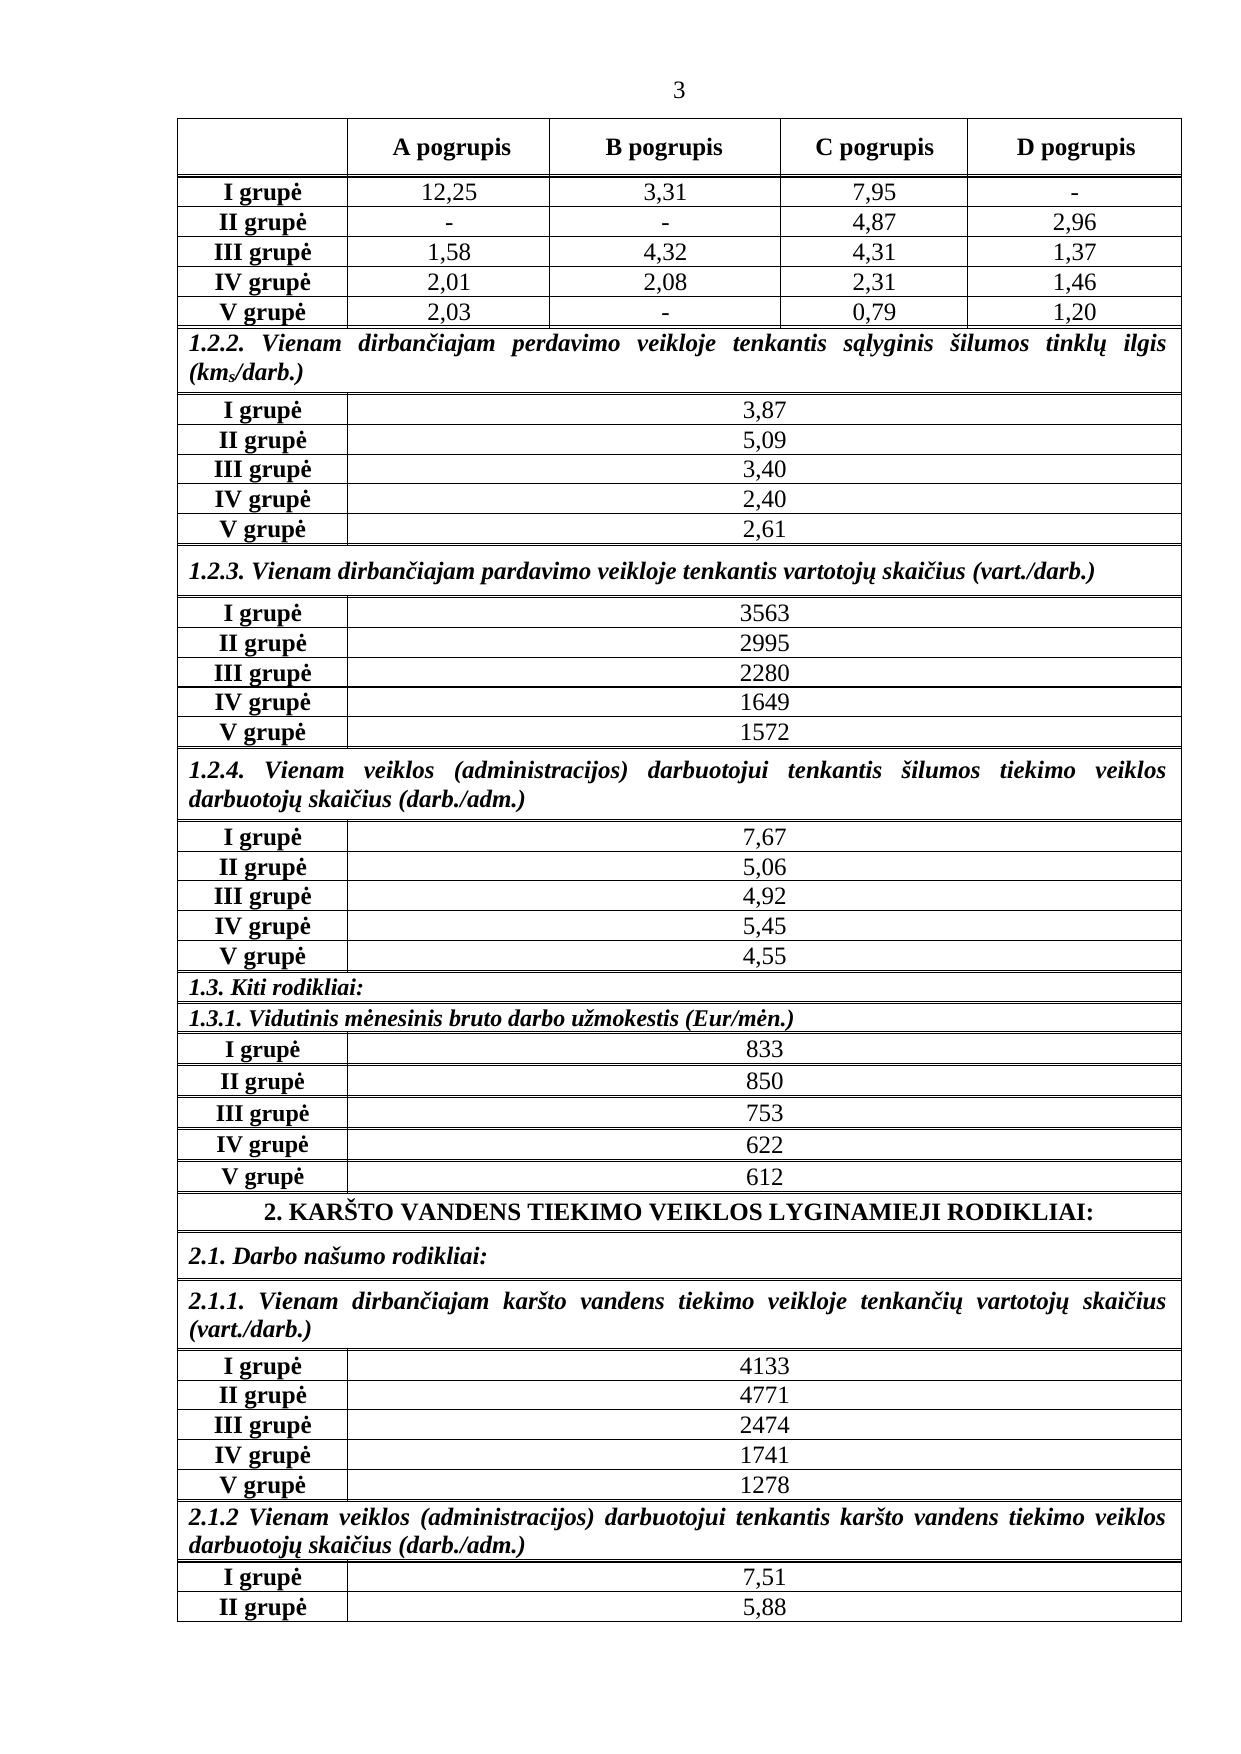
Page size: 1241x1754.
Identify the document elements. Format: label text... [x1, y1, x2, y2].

table_cell 3563 [348, 598, 1181, 627]
table_cell V grupė [178, 514, 347, 543]
table_cell IV grupė [178, 911, 347, 940]
table_cell II grupė [178, 207, 347, 236]
table_cell - [348, 207, 549, 236]
table_cell I grupė [178, 1563, 347, 1591]
table_cell 4,92 [348, 881, 1181, 910]
table_cell 622 [348, 1130, 1181, 1159]
table_cell 3,31 [550, 178, 780, 206]
table_header [178, 119, 347, 174]
table_cell V grupė [178, 717, 347, 746]
table_cell II grupė [178, 1066, 347, 1095]
table_cell III grupė [178, 658, 347, 686]
table_cell 4,32 [550, 237, 780, 266]
table_cell 4,55 [348, 941, 1181, 970]
table_cell 5,45 [348, 911, 1181, 940]
table_cell II grupė [178, 1381, 347, 1409]
table_cell III grupė [178, 881, 347, 910]
table_header B pogrupis [550, 119, 780, 174]
table_cell II grupė [178, 1592, 347, 1621]
table_cell 1.2.4. Vienam veiklos (administracijos) darbuotojui tenkantis šilumos tiekimo veiklos darbuotojų skaičius (darb./adm.) [178, 749, 1181, 819]
table_cell 2995 [348, 628, 1181, 657]
table_cell 1,58 [348, 237, 549, 266]
table_cell I grupė [178, 178, 347, 206]
table_cell 7,95 [781, 178, 967, 206]
table_cell 1572 [348, 717, 1181, 746]
table_cell 1278 [348, 1470, 1181, 1499]
table_cell 7,51 [348, 1563, 1181, 1591]
table_cell V grupė [178, 1470, 347, 1499]
table_header C pogrupis [781, 119, 967, 174]
table_cell 2,96 [968, 207, 1181, 236]
table_cell 1741 [348, 1440, 1181, 1469]
table_cell II grupė [178, 852, 347, 880]
table_cell III grupė [178, 455, 347, 483]
table_cell IV grupė [178, 267, 347, 296]
table_cell - [550, 207, 780, 236]
table_cell 5,09 [348, 425, 1181, 453]
table_cell 1649 [348, 688, 1181, 716]
table_cell I grupė [178, 598, 347, 627]
table_cell 2.1.2 Vienam veiklos (administracijos) darbuotojui tenkantis karšto vandens tiekimo veiklos darbuotojų skaičius (darb./adm.) [178, 1502, 1181, 1559]
table_cell 1,20 [968, 297, 1181, 325]
table_cell - [550, 297, 780, 325]
table_cell 1.2.2. Vienam dirbančiajam perdavimo veikloje tenkantis sąlyginis šilumos tinklų ilgis (kms/darb.) [178, 329, 1181, 392]
table_cell 1.2.3. Vienam dirbančiajam pardavimo veikloje tenkantis vartotojų skaičius (vart./darb.) [178, 546, 1181, 595]
table_cell I grupė [178, 395, 347, 424]
table_header A pogrupis [348, 119, 549, 174]
table_cell 2,03 [348, 297, 549, 325]
table_cell V grupė [178, 941, 347, 970]
table_cell 2474 [348, 1410, 1181, 1439]
table_cell 0,79 [781, 297, 967, 325]
table_cell 1.3.1. Vidutinis mėnesinis bruto darbo užmokestis (Eur/mėn.) [178, 1004, 1181, 1031]
table_header D pogrupis [968, 119, 1181, 174]
table_cell III grupė [178, 237, 347, 266]
table_cell 12,25 [348, 178, 549, 206]
table_cell 2280 [348, 658, 1181, 686]
table_cell 2. KARŠTO VANDENS TIEKIMO VEIKLOS LYGINAMIEJI RODIKLIAI: [178, 1194, 1181, 1230]
table_cell 833 [348, 1034, 1181, 1063]
table_cell 2.1.1. Vienam dirbančiajam karšto vandens tiekimo veikloje tenkančių vartotojų skaičius (vart./darb.) [178, 1281, 1181, 1348]
table_cell I grupė [178, 1034, 347, 1063]
table_cell IV grupė [178, 1130, 347, 1159]
table_cell 2,08 [550, 267, 780, 296]
table_cell 3,87 [348, 395, 1181, 424]
table_cell 1.3. Kiti rodikliai: [178, 973, 1181, 1001]
table_cell I grupė [178, 822, 347, 851]
table_cell II grupė [178, 425, 347, 453]
table_cell - [968, 178, 1181, 206]
table_cell 7,67 [348, 822, 1181, 851]
table_cell 3,40 [348, 455, 1181, 483]
table_cell 5,06 [348, 852, 1181, 880]
table_cell IV grupė [178, 484, 347, 513]
table_cell 2,61 [348, 514, 1181, 543]
table_cell 1,37 [968, 237, 1181, 266]
table_cell III grupė [178, 1098, 347, 1127]
table_cell III grupė [178, 1410, 347, 1439]
table_cell I grupė [178, 1351, 347, 1379]
table_cell 850 [348, 1066, 1181, 1095]
table_cell 612 [348, 1162, 1181, 1191]
table_cell IV grupė [178, 1440, 347, 1469]
table_cell IV grupė [178, 688, 347, 716]
table_cell 1,46 [968, 267, 1181, 296]
table_cell 2.1. Darbo našumo rodikliai: [178, 1233, 1181, 1278]
table_cell 4,87 [781, 207, 967, 236]
table_cell 2,31 [781, 267, 967, 296]
table_cell 4771 [348, 1381, 1181, 1409]
table_cell 5,88 [348, 1592, 1181, 1621]
table_cell V grupė [178, 297, 347, 325]
table_cell V grupė [178, 1162, 347, 1191]
table_cell 4133 [348, 1351, 1181, 1379]
table_cell II grupė [178, 628, 347, 657]
table_cell 4,31 [781, 237, 967, 266]
table_cell 2,40 [348, 484, 1181, 513]
table_cell 753 [348, 1098, 1181, 1127]
table_cell 2,01 [348, 267, 549, 296]
